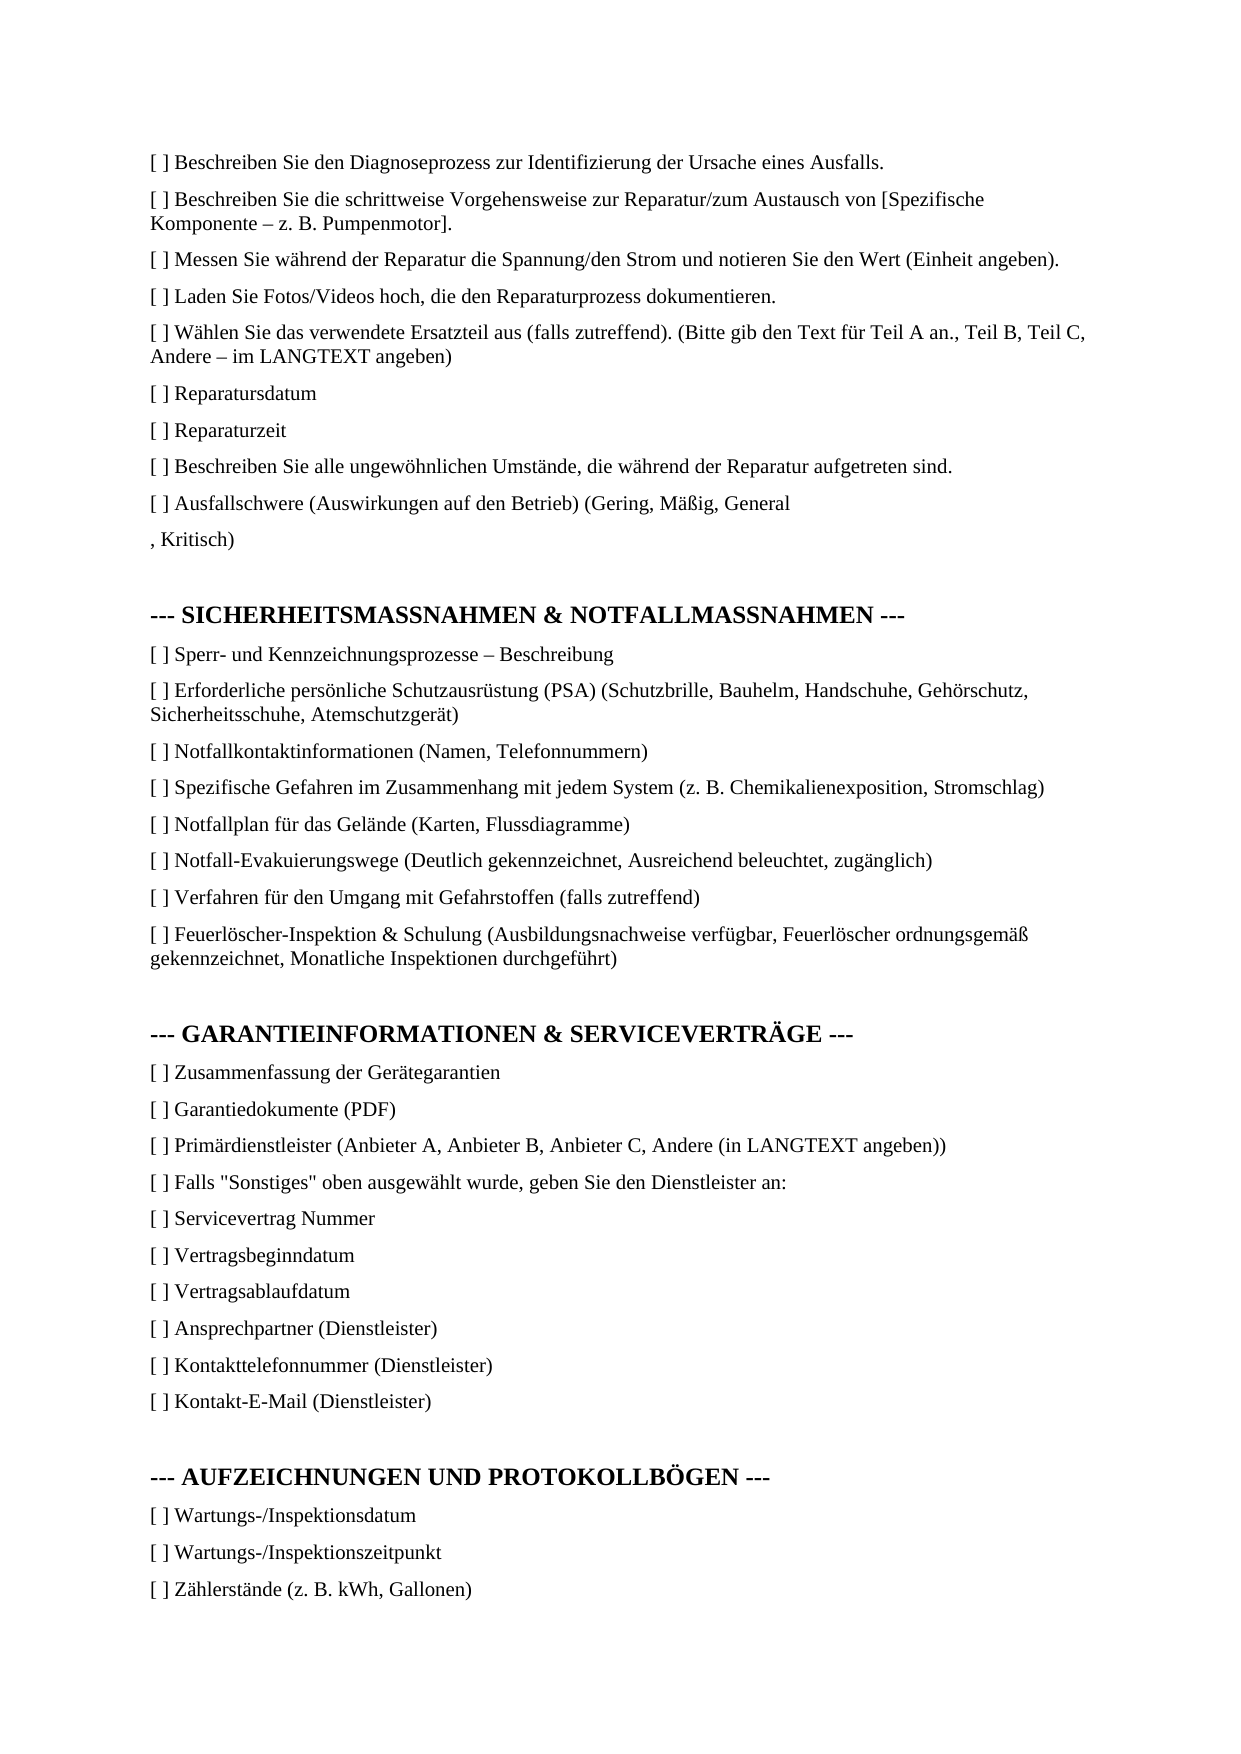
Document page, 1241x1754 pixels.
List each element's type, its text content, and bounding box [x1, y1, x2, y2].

text [ ] Kontakt-E-Mail (Dienstleister) [150, 1389, 1090, 1413]
text [ ] Beschreiben Sie alle ungewöhnlichen Umstände, die während der Reparatur aufgetreten sind. [150, 454, 1090, 478]
text [ ] Wartungs-/Inspektionszeitpunkt [150, 1540, 1090, 1564]
text [ ] Wählen Sie das verwendete Ersatzteil aus (falls zutreffend). (Bitte gib den Text für Teil A an., Teil B, Teil C, Andere – im LANGTEXT angeben) [150, 320, 1090, 368]
text --- SICHERHEITSMASSNAHMEN & NOTFALLMASSNAHMEN --- [150, 600, 1090, 629]
text [ ] Servicevertrag Nummer [150, 1206, 1090, 1230]
text [ ] Zählerstände (z. B. kWh, Gallonen) [150, 1577, 1090, 1601]
text [ ] Kontakttelefonnummer (Dienstleister) [150, 1352, 1090, 1377]
text [ ] Vertragsbeginndatum [150, 1243, 1090, 1267]
text [ ] Beschreiben Sie die schrittweise Vorgehensweise zur Reparatur/zum Austausch von [Spezifische Komponente – z. B. Pumpenmotor]. [150, 187, 1090, 235]
text [ ] Beschreiben Sie den Diagnoseprozess zur Identifizierung der Ursache eines Ausfalls. [150, 150, 1090, 174]
text [ ] Reparatursdatum [150, 381, 1090, 405]
text [ ] Erforderliche persönliche Schutzausrüstung (PSA) (Schutzbrille, Bauhelm, Handschuhe, Gehörschutz, Sicherheitsschuhe, Atemschutzgerät) [150, 678, 1090, 726]
text [ ] Primärdienstleister (Anbieter A, Anbieter B, Anbieter C, Andere (in LANGTEXT angeben)) [150, 1133, 1090, 1157]
text --- AUFZEICHNUNGEN UND PROTOKOLLBÖGEN --- [150, 1462, 1090, 1491]
text [ ] Notfallplan für das Gelände (Karten, Flussdiagramme) [150, 812, 1090, 836]
text [ ] Wartungs-/Inspektionsdatum [150, 1503, 1090, 1527]
text [ ] Ansprechpartner (Dienstleister) [150, 1316, 1090, 1340]
text [ ] Feuerlöscher-Inspektion & Schulung (Ausbildungsnachweise verfügbar, Feuerlöscher ordnungsgemäß gekennzeichnet, Monatliche Inspektionen durchgeführt) [150, 922, 1090, 970]
text [ ] Verfahren für den Umgang mit Gefahrstoffen (falls zutreffend) [150, 885, 1090, 909]
text [ ] Sperr- und Kennzeichnungsprozesse – Beschreibung [150, 642, 1090, 666]
text [ ] Zusammenfassung der Gerätegarantien [150, 1060, 1090, 1084]
text [ ] Reparaturzeit [150, 417, 1090, 442]
text [ ] Messen Sie während der Reparatur die Spannung/den Strom und notieren Sie den Wert (Einheit angeben). [150, 247, 1090, 271]
text [ ] Falls "Sonstiges" oben ausgewählt wurde, geben Sie den Dienstleister an: [150, 1170, 1090, 1194]
text [ ] Notfallkontaktinformationen (Namen, Telefonnummern) [150, 739, 1090, 763]
text [ ] Spezifische Gefahren im Zusammenhang mit jedem System (z. B. Chemikalienexposition, Stromschlag) [150, 775, 1090, 799]
text [ ] Garantiedokumente (PDF) [150, 1097, 1090, 1121]
text [ ] Notfall-Evakuierungswege (Deutlich gekennzeichnet, Ausreichend beleuchtet, zugänglich) [150, 848, 1090, 872]
text --- GARANTIEINFORMATIONEN & SERVICEVERTRÄGE --- [150, 1019, 1090, 1047]
text [ ] Ausfallschwere (Auswirkungen auf den Betrieb) (Gering, Mäßig, General [150, 491, 1090, 515]
text , Kritisch) [150, 527, 1090, 551]
text [ ] Vertragsablaufdatum [150, 1279, 1090, 1303]
text [ ] Laden Sie Fotos/Videos hoch, die den Reparaturprozess dokumentieren. [150, 284, 1090, 308]
